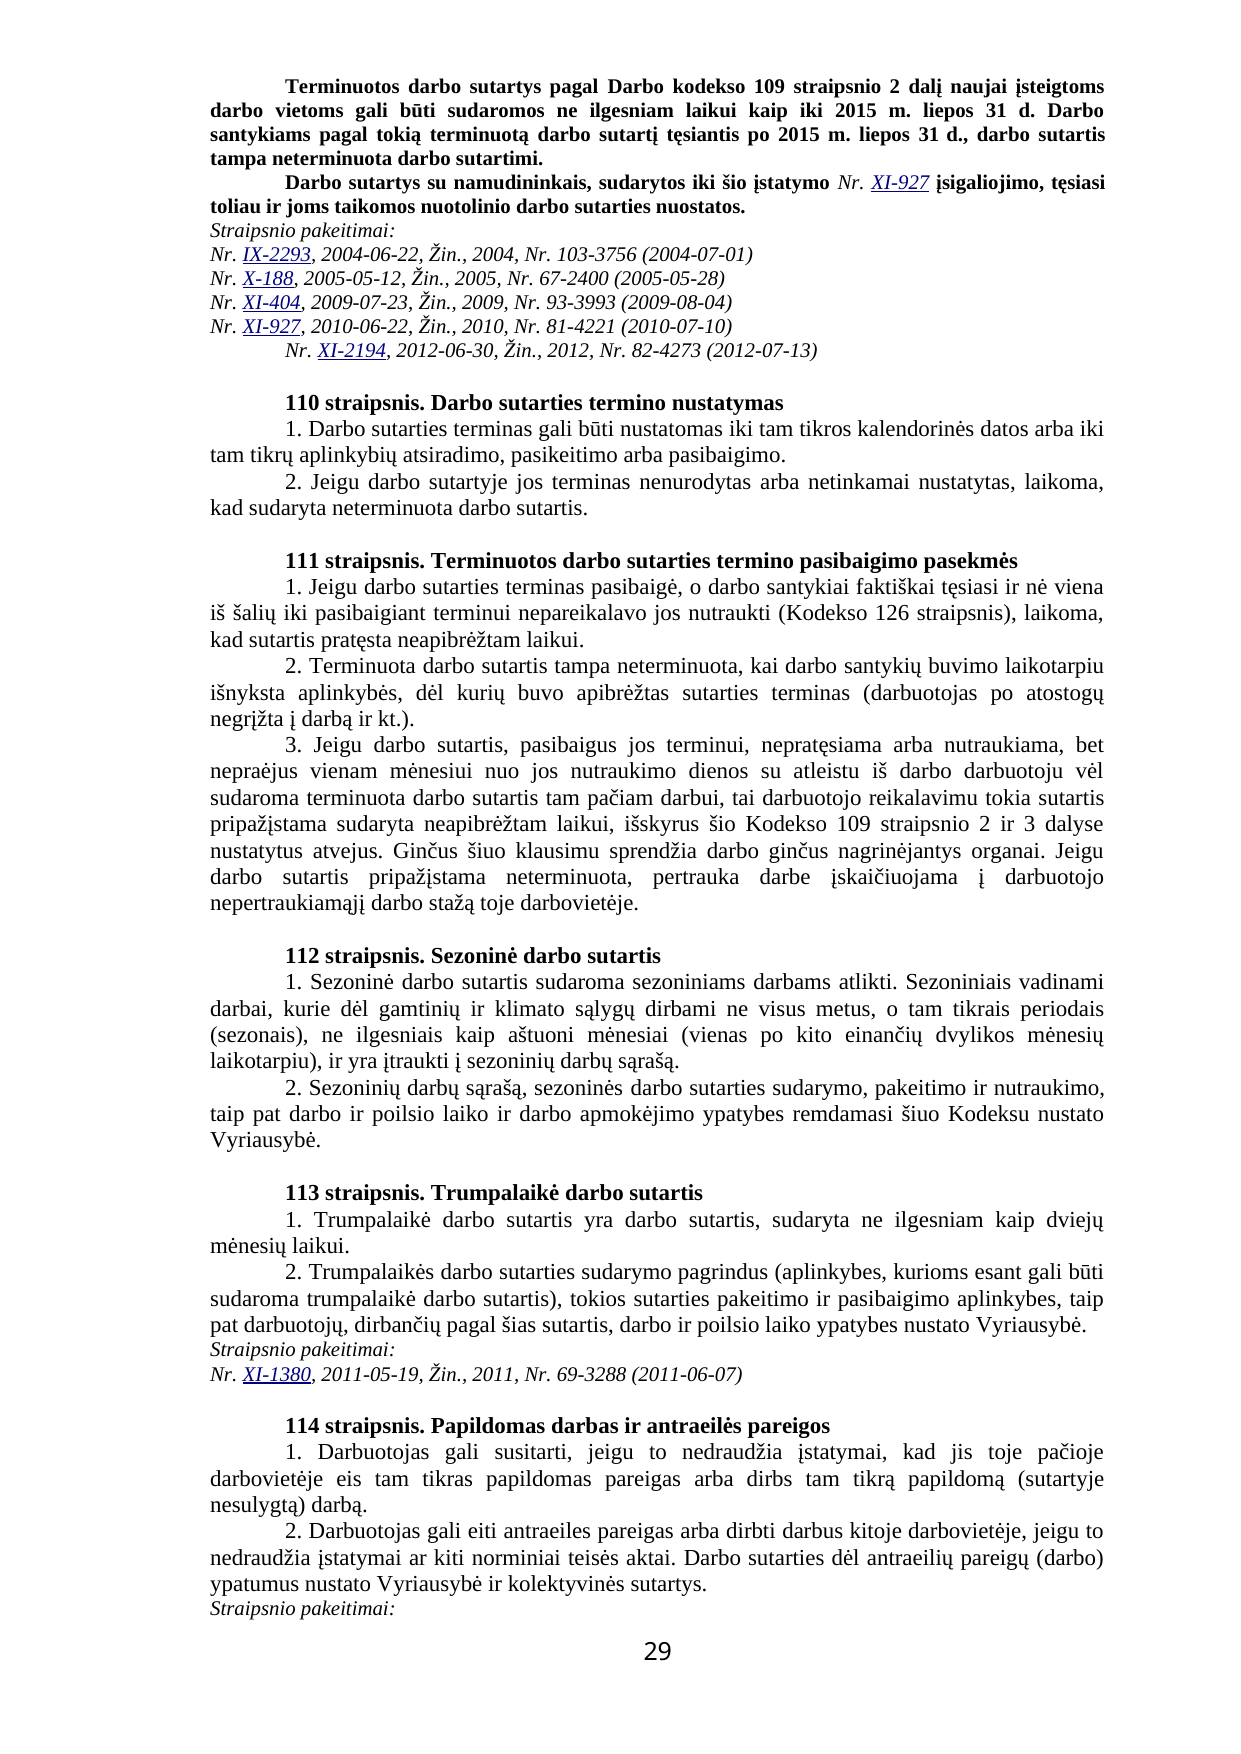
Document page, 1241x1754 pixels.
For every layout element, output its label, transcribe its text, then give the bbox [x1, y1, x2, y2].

text 1. Sezoninė darbo sutartis sudaroma sezoniniams darbams atlikti. Sezoniniais vadinami darbai, kurie dėl gamtinių ir klimato sąlygų dirbami ne visus metus, o tam tikrais periodais (sezonais), ne ilgesniais kaip aštuoni mėnesiai (vienas po kito einančių dvylikos mėnesių laikotarpiu), ir yra įtraukti į sezoninių darbų sąrašą. [210, 968, 1106, 1074]
text 2. Terminuota darbo sutartis tampa neterminuota, kai darbo santykių buvimo laikotarpiu išnyksta aplinkybės, dėl kurių buvo apibrėžtas sutarties terminas (darbuotojas po atostogų negrįžta į darbą ir kt.). [210, 652, 1106, 731]
text Nr. XI-2194, 2012-06-30, Žin., 2012, Nr. 82-4273 (2012-07-13) [210, 338, 1106, 362]
text Nr. IX-2293, 2004-06-22, Žin., 2004, Nr. 103-3756 (2004-07-01) [210, 242, 1106, 266]
text Darbo sutartys su namudininkais, sudarytos iki šio įstatymo Nr. XI-927 įsigaliojimo, tęsiasi toliau ir joms taikomos nuotolinio darbo sutarties nuostatos. [210, 170, 1106, 218]
text 2. Jeigu darbo sutartyje jos terminas nenurodytas arba netinkamai nustatytas, laikoma, kad sudaryta neterminuota darbo sutartis. [210, 468, 1106, 520]
text 1. Jeigu darbo sutarties terminas pasibaigė, o darbo santykiai faktiškai tęsiasi ir nė viena iš šalių iki pasibaigiant terminui nepareikalavo jos nutraukti (Kodekso 126 straipsnis), laikoma, kad sutartis pratęsta neapibrėžtam laikui. [210, 573, 1106, 652]
text Nr. XI-1380, 2011-05-19, Žin., 2011, Nr. 69-3288 (2011-06-07) [210, 1361, 1106, 1386]
text 3. Jeigu darbo sutartis, pasibaigus jos terminui, nepratęsiama arba nutraukiama, bet nepraėjus vienam mėnesiui nuo jos nutraukimo dienos su atleistu iš darbo darbuotoju vėl sudaroma terminuota darbo sutartis tam pačiam darbui, tai darbuotojo reikalavimu tokia sutartis pripažįstama sudaryta neapibrėžtam laikui, išskyrus šio Kodekso 109 straipsnio 2 ir 3 dalyse nustatytus atvejus. Ginčus šiuo klausimu sprendžia darbo ginčus nagrinėjantys organai. Jeigu darbo sutartis pripažįstama neterminuota, pertrauka darbe įskaičiuojama į darbuotojo nepertraukiamąjį darbo stažą toje darbovietėje. [210, 731, 1106, 916]
text 114 straipsnis. Papildomas darbas ir antraeilės pareigos [210, 1412, 1106, 1438]
text Terminuotos darbo sutartys pagal Darbo kodekso 109 straipsnio 2 dalį naujai įsteigtoms darbo vietoms gali būti sudaromos ne ilgesniam laikui kaip iki 2015 m. liepos 31 d. Darbo santykiams pagal tokią terminuotą darbo sutartį tęsiantis po 2015 m. liepos 31 d., darbo sutartis tampa neterminuota darbo sutartimi. [210, 73, 1106, 170]
text 1. Darbo sutarties terminas gali būti nustatomas iki tam tikros kalendorinės datos arba iki tam tikrų aplinkybių atsiradimo, pasikeitimo arba pasibaigimo. [210, 415, 1106, 468]
text Straipsnio pakeitimai: [210, 1596, 1106, 1620]
text Nr. X-188, 2005-05-12, Žin., 2005, Nr. 67-2400 (2005-05-28) [210, 266, 1106, 290]
text 2. Sezoninių darbų sąrašą, sezoninės darbo sutarties sudarymo, pakeitimo ir nutraukimo, taip pat darbo ir poilsio laiko ir darbo apmokėjimo ypatybes remdamasi šiuo Kodeksu nustato Vyriausybė. [210, 1074, 1106, 1153]
text Straipsnio pakeitimai: [210, 1337, 1106, 1361]
text Nr. XI-927, 2010-06-22, Žin., 2010, Nr. 81-4221 (2010-07-10) [210, 314, 1106, 338]
text Nr. XI-404, 2009-07-23, Žin., 2009, Nr. 93-3993 (2009-08-04) [210, 290, 1106, 314]
text 112 straipsnis. Sezoninė darbo sutartis [210, 942, 1106, 968]
text 2. Darbuotojas gali eiti antraeiles pareigas arba dirbti darbus kitoje darbovietėje, jeigu to nedraudžia įstatymai ar kiti norminiai teisės aktai. Darbo sutarties dėl antraeilių pareigų (darbo) ypatumus nustato Vyriausybė ir kolektyvinės sutartys. [210, 1517, 1106, 1596]
text 113 straipsnis. Trumpalaikė darbo sutartis [210, 1179, 1106, 1206]
text Straipsnio pakeitimai: [210, 218, 1106, 242]
text 2. Trumpalaikės darbo sutarties sudarymo pagrindus (aplinkybes, kurioms esant gali būti sudaroma trumpalaikė darbo sutartis), tokios sutarties pakeitimo ir pasibaigimo aplinkybes, taip pat darbuotojų, dirbančių pagal šias sutartis, darbo ir poilsio laiko ypatybes nustato Vyriausybė. [210, 1258, 1106, 1337]
text 1. Trumpalaikė darbo sutartis yra darbo sutartis, sudaryta ne ilgesniam kaip dviejų mėnesių laikui. [210, 1206, 1106, 1258]
text 111 straipsnis. Terminuotos darbo sutarties termino pasibaigimo pasekmės [210, 547, 1106, 573]
text 1. Darbuotojas gali susitarti, jeigu to nedraudžia įstatymai, kad jis toje pačioje darbovietėje eis tam tikras papildomas pareigas arba dirbs tam tikrą papildomą (sutartyje nesulygtą) darbą. [210, 1438, 1106, 1517]
text 110 straipsnis. Darbo sutarties termino nustatymas [210, 389, 1106, 415]
